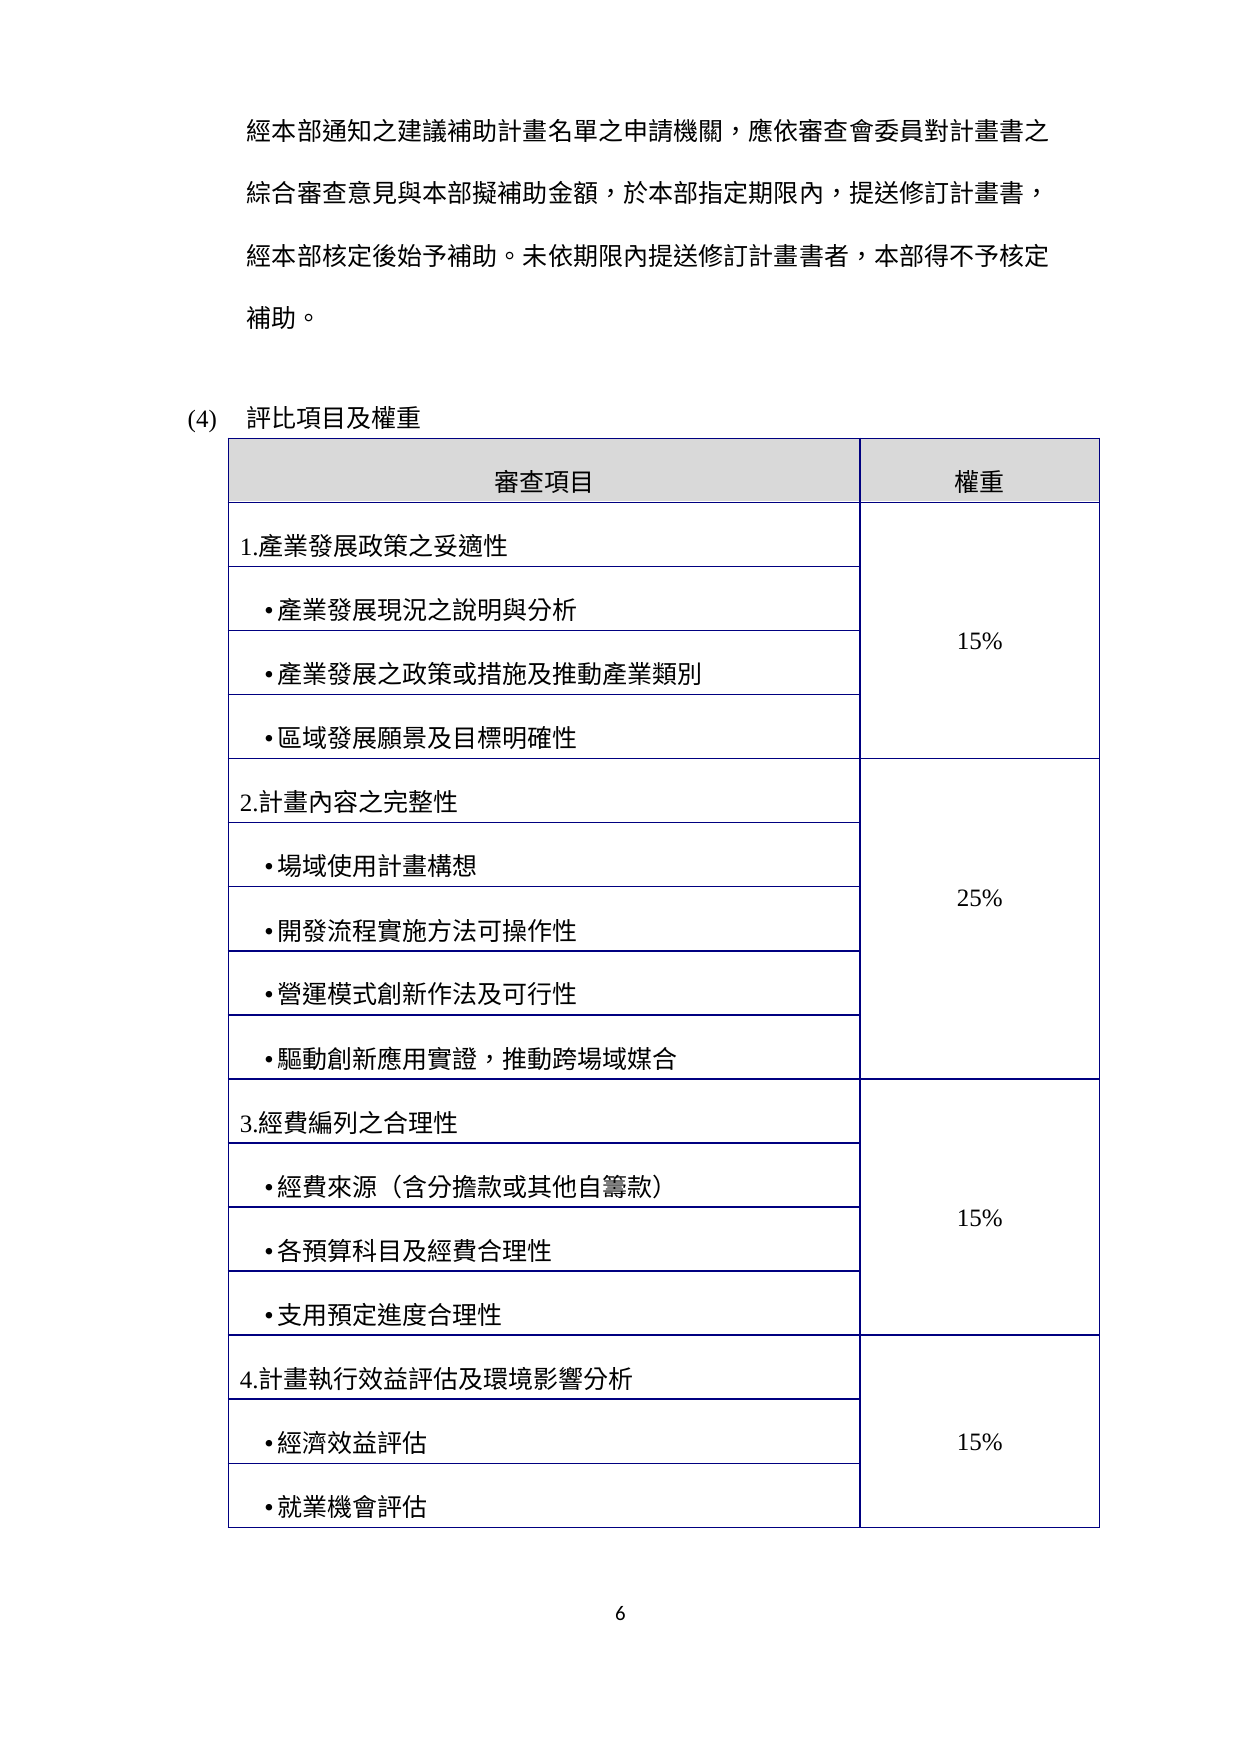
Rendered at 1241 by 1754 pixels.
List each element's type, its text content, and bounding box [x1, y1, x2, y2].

table_header 審查項目 [229, 439, 859, 501]
table_cell 就業機會評估 [229, 1464, 859, 1526]
table_cell 各預算科目及經費合理性 [229, 1208, 859, 1270]
table_cell 4.計畫執行效益評估及環境影響分析 [229, 1336, 859, 1398]
table_cell 營運模式創新作法及可行性 [229, 952, 859, 1014]
table_cell 區域發展願景及目標明確性 [229, 695, 859, 758]
table_cell 25% [861, 759, 1099, 1078]
table_cell 支用預定進度合理性 [229, 1272, 859, 1334]
list 評比項目及權重 [187, 375, 1053, 437]
table_cell 場域使用計畫構想 [229, 823, 859, 886]
table_cell 2.計畫內容之完整性 [229, 759, 859, 822]
table_cell 3.經費編列之合理性 [229, 1080, 859, 1142]
table_cell 產業發展現況之說明與分析 [229, 567, 859, 629]
table_cell 經濟效益評估 [229, 1400, 859, 1462]
table_cell 15% [861, 503, 1099, 758]
table_cell 驅動創新應用實證，推動跨場域媒合 [229, 1016, 859, 1078]
text 經本部通知之建議補助計畫名單之申請機關，應依審查會委員對計畫書之綜合審查意見與本部擬補助金額，於本部指定期限內，提送修訂計畫書，經本部核定後始予補助。未依期限內提送修訂計畫書者，本部得不予核定補助。 [247, 87, 1053, 337]
table_header 權重 [861, 439, 1099, 501]
table_cell 15% [861, 1336, 1099, 1526]
table_cell 開發流程實施方法可操作性 [229, 887, 859, 950]
table_cell 產業發展之政策或措施及推動產業類別 [229, 631, 859, 694]
table_cell 1.產業發展政策之妥適性 [229, 503, 859, 566]
table_cell 15% [861, 1080, 1099, 1334]
table_cell 經費來源（含分擔款或其他自籌款） [229, 1144, 859, 1206]
